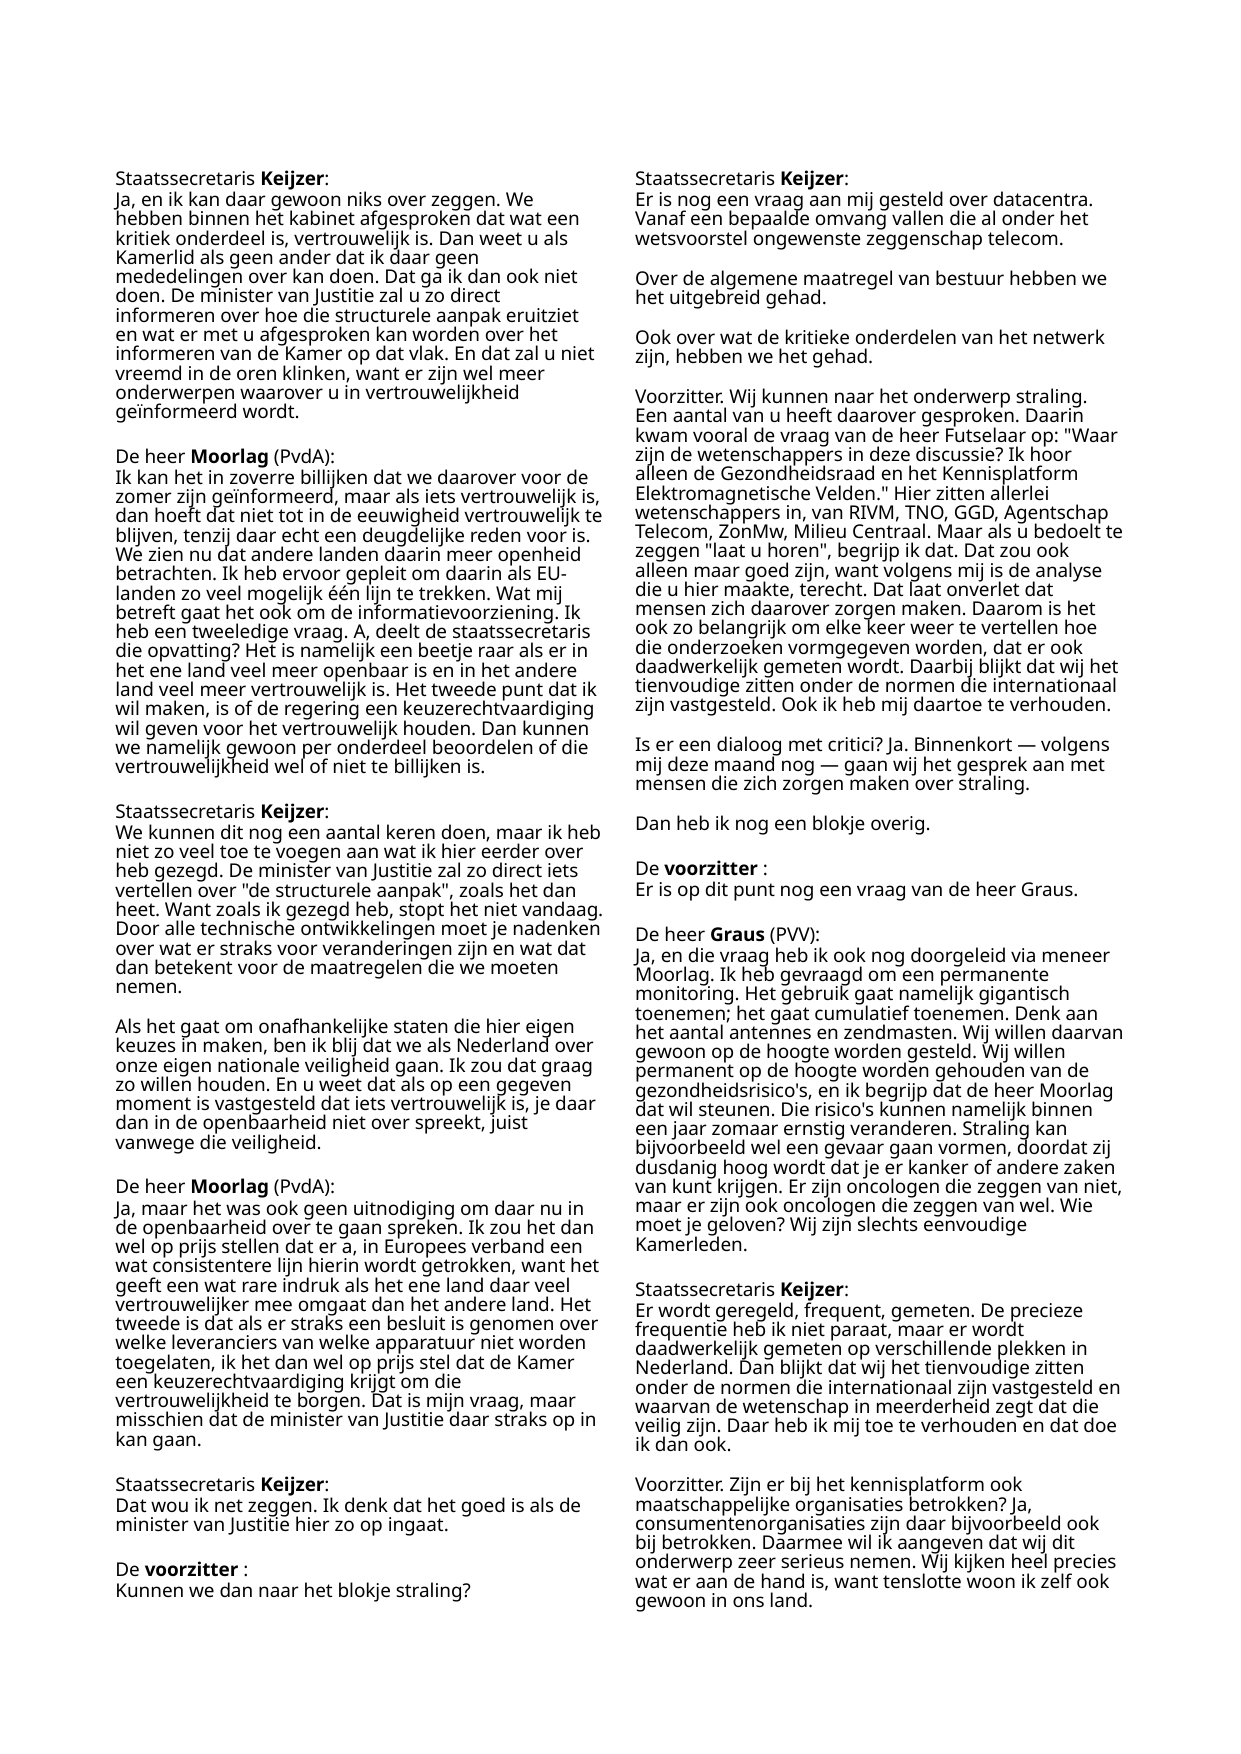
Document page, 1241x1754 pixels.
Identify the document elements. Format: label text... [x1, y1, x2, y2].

text Staatssecretaris Keijzer: [635, 165, 1125, 191]
text De voorzitter : [115, 1556, 605, 1582]
text Er is nog een vraag aan mij gesteld over datacentra. Vanaf een bepaalde omvang vallen die al onder het wetsvoorstel ongewenste zeggenschap telecom. [635, 191, 1125, 249]
text Staatssecretaris Keijzer: [115, 1471, 605, 1497]
text Ja, en die vraag heb ik ook nog doorgeleid via meneer Moorlag. Ik heb gevraagd om een permanente monitoring. Het gebruik gaat namelijk gigantisch toenemen; het gaat cumulatief toenemen. Denk aan het aantal antennes en zendmasten. Wij willen daarvan gewoon op de hoogte worden gesteld. Wij willen permanent op de hoogte worden gehouden van de gezondheidsrisico's, en ik begrijp dat de heer Moorlag dat wil steunen. Die risico's kunnen namelijk binnen een jaar zomaar ernstig veranderen. Straling kan bijvoorbeeld wel een gevaar gaan vormen, doordat zij dusdanig hoog wordt dat je er kanker of andere zaken van kunt krijgen. Er zijn oncologen die zeggen van niet, maar er zijn ook oncologen die zeggen van wel. Wie moet je geloven? Wij zijn slechts eenvoudige Kamerleden. [635, 947, 1125, 1255]
text Als het gaat om onafhankelijke staten die hier eigen keuzes in maken, ben ik blij dat we als Nederland over onze eigen nationale veiligheid gaan. Ik zou dat graag zo willen houden. En u weet dat als op een gegeven moment is vastgesteld dat iets vertrouwelijk is, je daar dan in de openbaarheid niet over spreekt, juist vanwege die veiligheid. [115, 1018, 605, 1153]
text Staatssecretaris Keijzer: [115, 798, 605, 824]
text De heer Moorlag (PvdA): [115, 1174, 605, 1199]
text De voorzitter : [635, 855, 1125, 881]
text Over de algemene maatregel van bestuur hebben we het uitgebreid gehad. [635, 269, 1125, 308]
text We kunnen dit nog een aantal keren doen, maar ik heb niet zo veel toe te voegen aan wat ik hier eerder over heb gezegd. De minister van Justitie zal zo direct iets vertellen over "de structurele aanpak", zoals het dan heet. Want zoals ik gezegd heb, stopt het niet vandaag. Door alle technische ontwikkelingen moet je nadenken over wat er straks voor veranderingen zijn en wat dat dan betekent voor de maatregelen die we moeten nemen. [115, 824, 605, 997]
text Dan heb ik nog een blokje overig. [635, 815, 1125, 834]
text Ook over wat de kritieke onderdelen van het netwerk zijn, hebben we het gehad. [635, 329, 1125, 367]
text De heer Moorlag (PvdA): [115, 443, 605, 469]
text Ja, maar het was ook geen uitnodiging om daar nu in de openbaarheid over te gaan spreken. Ik zou het dan wel op prijs stellen dat er a, in Europees verband een wat consistentere lijn hierin wordt getrokken, want het geeft een wat rare indruk als het ene land daar veel vertrouwelijker mee omgaat dan het andere land. Het tweede is dat als er straks een besluit is genomen over welke leveranciers van welke apparatuur niet worden toegelaten, ik het dan wel op prijs stel dat de Kamer een keuzerechtvaardiging krijgt om die vertrouwelijkheid te borgen. Dat is mijn vraag, maar misschien dat de minister van Justitie daar straks op in kan gaan. [115, 1199, 605, 1450]
text Voorzitter. Wij kunnen naar het onderwerp straling. Een aantal van u heeft daarover gesproken. Daarin kwam vooral de vraag van de heer Futselaar op: "Waar zijn de wetenschappers in deze discussie? Ik hoor alleen de Gezondheidsraad en het Kennisplatform Elektromagnetische Velden." Hier zitten allerlei wetenschappers in, van RIVM, TNO, GGD, Agentschap Telecom, ZonMw, Milieu Centraal. Maar als u bedoelt te zeggen "laat u horen", begrijp ik dat. Dat zou ook alleen maar goed zijn, want volgens mij is de analyse die u hier maakte, terecht. Dat laat onverlet dat mensen zich daarover zorgen maken. Daarom is het ook zo belangrijk om elke keer weer te vertellen hoe die onderzoeken vormgegeven worden, dat er ook daadwerkelijk gemeten wordt. Daarbij blijkt dat wij het tienvoudige zitten onder de normen die internationaal zijn vastgesteld. Ook ik heb mij daartoe te verhouden. [635, 388, 1125, 716]
text Staatssecretaris Keijzer: [115, 165, 605, 191]
text Ik kan het in zoverre billijken dat we daarover voor de zomer zijn geïnformeerd, maar als iets vertrouwelijk is, dan hoeft dat niet tot in de eeuwigheid vertrouwelijk te blijven, tenzij daar echt een deugdelijke reden voor is. We zien nu dat andere landen daarin meer openheid betrachten. Ik heb ervoor gepleit om daarin als EU-landen zo veel mogelijk één lijn te trekken. Wat mij betreft gaat het ook om de informatievoorziening. Ik heb een tweeledige vraag. A, deelt de staatssecretaris die opvatting? Het is namelijk een beetje raar als er in het ene land veel meer openbaar is en in het andere land veel meer vertrouwelijk is. Het tweede punt dat ik wil maken, is of de regering een keuzerechtvaardiging wil geven voor het vertrouwelijk houden. Dan kunnen we namelijk gewoon per onderdeel beoordelen of die vertrouwelijkheid wel of niet te billijken is. [115, 469, 605, 777]
text De heer Graus (PVV): [635, 921, 1125, 947]
text Voorzitter. Zijn er bij het kennisplatform ook maatschappelijke organisaties betrokken? Ja, consumentenorganisaties zijn daar bijvoorbeeld ook bij betrokken. Daarmee wil ik aangeven dat wij dit onderwerp zeer serieus nemen. Wij kijken heel precies wat er aan de hand is, want tenslotte woon ik zelf ook gewoon in ons land. [635, 1476, 1125, 1611]
text Er is op dit punt nog een vraag van de heer Graus. [635, 881, 1125, 900]
text Is er een dialoog met critici? Ja. Binnenkort — volgens mij deze maand nog — gaan wij het gesprek aan met mensen die zich zorgen maken over straling. [635, 736, 1125, 794]
text Ja, en ik kan daar gewoon niks over zeggen. We hebben binnen het kabinet afgesproken dat wat een kritiek onderdeel is, vertrouwelijk is. Dan weet u als Kamerlid als geen ander dat ik daar geen mededelingen over kan doen. Dat ga ik dan ook niet doen. De minister van Justitie zal u zo direct informeren over hoe die structurele aanpak eruitziet en wat er met u afgesproken kan worden over het informeren van de Kamer op dat vlak. En dat zal u niet vreemd in de oren klinken, want er zijn wel meer onderwerpen waarover u in vertrouwelijkheid geïnformeerd wordt. [115, 191, 605, 422]
text Kunnen we dan naar het blokje straling? [115, 1582, 605, 1601]
text Staatssecretaris Keijzer: [635, 1276, 1125, 1302]
text Er wordt geregeld, frequent, gemeten. De precieze frequentie heb ik niet paraat, maar er wordt daadwerkelijk gemeten op verschillende plekken in Nederland. Dan blijkt dat wij het tienvoudige zitten onder de normen die internationaal zijn vastgesteld en waarvan de wetenschap in meerderheid zegt dat die veilig zijn. Daar heb ik mij toe te verhouden en dat doe ik dan ook. [635, 1302, 1125, 1456]
text Dat wou ik net zeggen. Ik denk dat het goed is als de minister van Justitie hier zo op ingaat. [115, 1497, 605, 1535]
